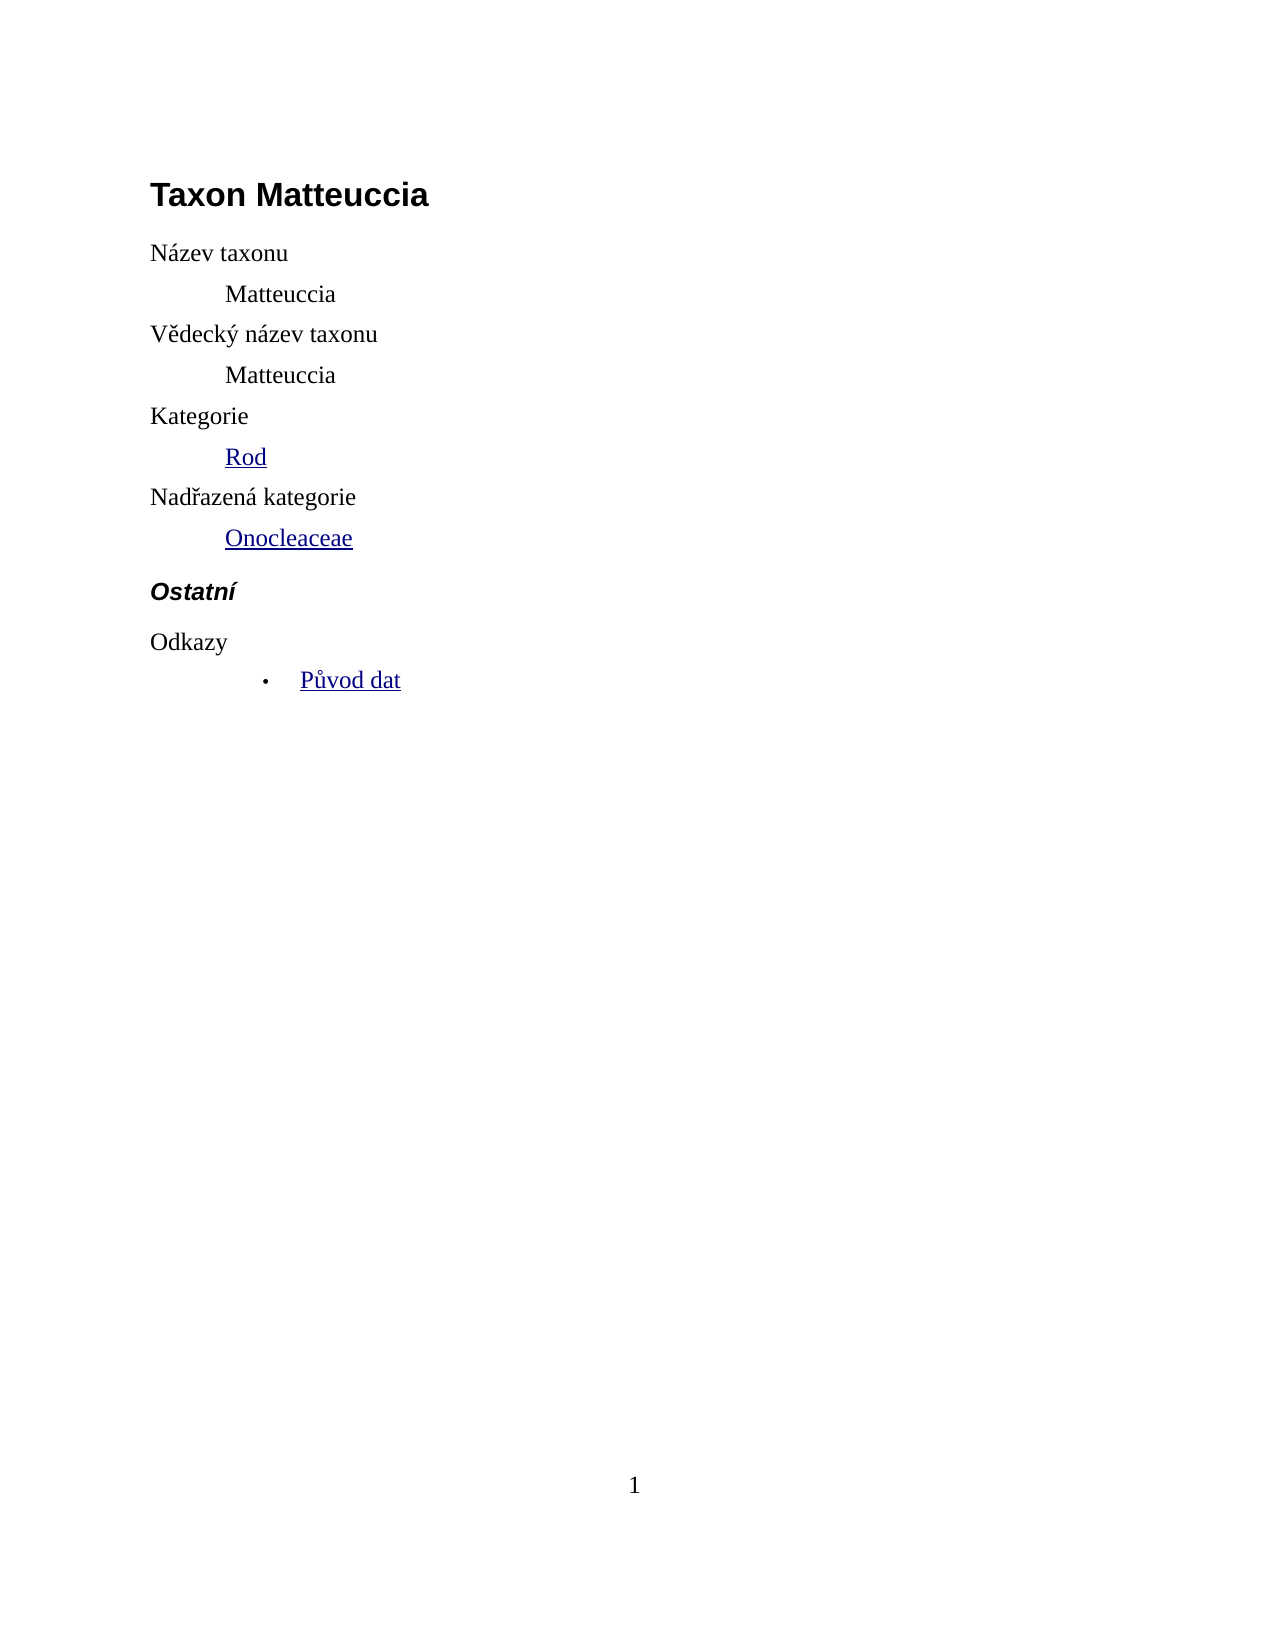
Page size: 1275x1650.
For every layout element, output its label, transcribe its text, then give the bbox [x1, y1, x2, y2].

text Nadřazená kategorie [150, 482, 1125, 511]
text Název taxonu [150, 238, 1125, 267]
text Matteuccia [225, 360, 1125, 389]
text Kategorie [150, 401, 1125, 430]
text Matteuccia [225, 279, 1125, 308]
text Rod [225, 442, 1125, 471]
list Původ dat [262, 665, 1125, 693]
text Vědecký název taxonu [150, 319, 1125, 348]
text Odkazy [150, 627, 1125, 656]
subtitle Ostatní [150, 577, 1125, 606]
subtitle Taxon Matteuccia [150, 175, 1125, 214]
text Onocleaceae [225, 523, 1125, 552]
